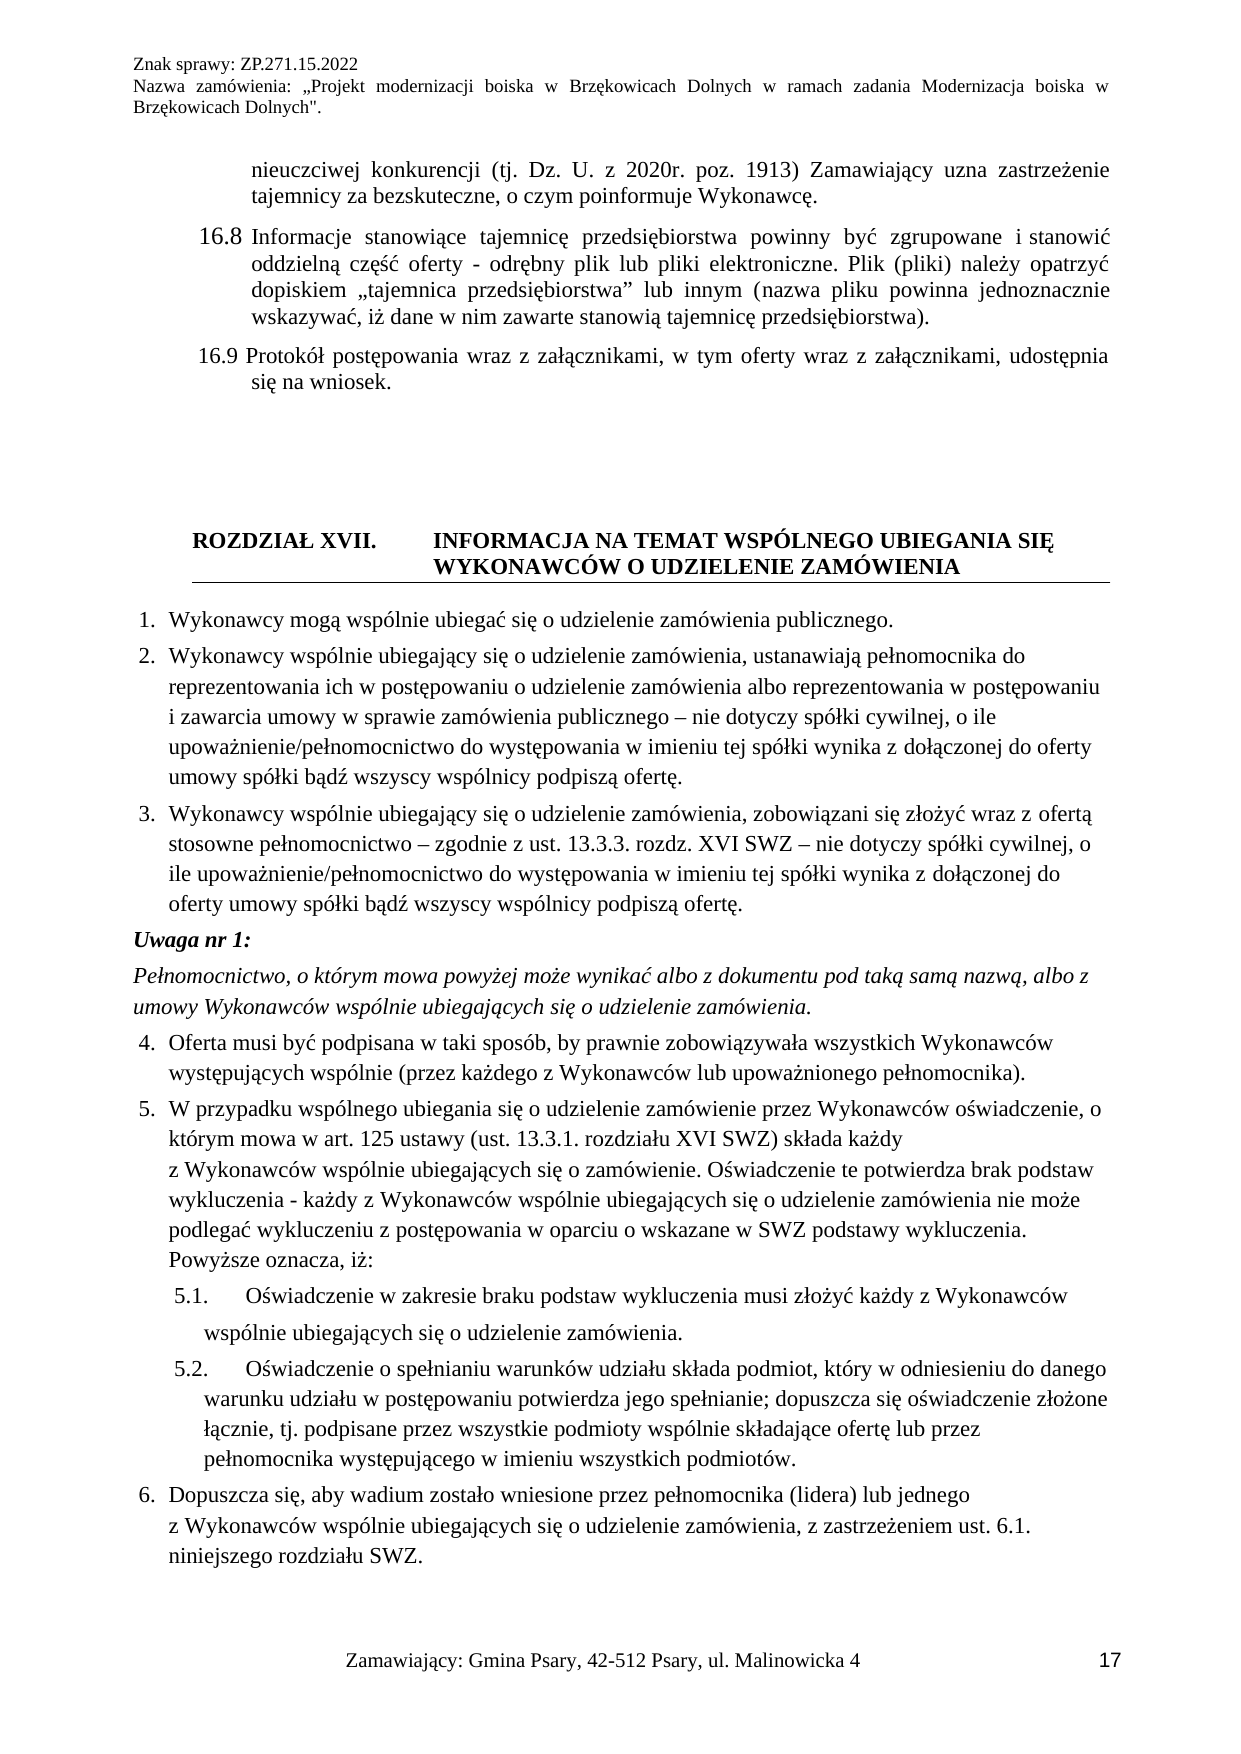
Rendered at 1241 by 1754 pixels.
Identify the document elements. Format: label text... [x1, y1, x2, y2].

list Oświadczenie w zakresie braku podstaw wykluczenia musi złożyć każdy z Wykonawców [168, 1282, 1110, 1309]
list W przypadku wspólnego ubiegania się o udzielenie zamówienie przez Wykonawców oświadczenie, o którym mowa w art. 125 ustawy (ust. 13.3.1. rozdziału XVI SWZ) składa każdy z Wykonawców wspólnie ubiegających się o zamówienie. Oświadczenie te potwierdza brak podstaw wykluczenia - każdy z Wykonawców wspólnie ubiegających się o udzielenie zamówienia nie może podlegać wykluczeniu z postępowania w oparciu o wskazane w SWZ podstawy wykluczenia. Powyższe oznacza, iż: [133, 1095, 1110, 1273]
list Protokół postępowania wraz z załącznikami, w tym oferty wraz z załącznikami, udostępnia się na wniosek. [192, 342, 1110, 394]
text ROZDZIAŁ XVII. INFORMACJA NA TEMAT WSPÓLNEGO UBIEGANIA SIĘ WYKONAWCÓW O UDZIELENIE ZAMÓWIENIA [192, 527, 1110, 582]
list wspólnie ubiegających się o udzielenie zamówienia. [168, 1318, 1110, 1345]
list Wykonawcy wspólnie ubiegający się o udzielenie zamówienia, ustanawiają pełnomocnika do reprezentowania ich w postępowaniu o udzielenie zamówienia albo reprezentowania w postępowaniu i zawarcia umowy w sprawie zamówienia publicznego – nie dotyczy spółki cywilnej, o ile upoważnienie/pełnomocnictwo do występowania w imieniu tej spółki wynika z dołączonej do oferty umowy spółki bądź wszyscy wspólnicy podpiszą ofertę. [133, 643, 1110, 790]
list Dopuszcza się, aby wadium zostało wniesione przez pełnomocnika (lidera) lub jednego z Wykonawców wspólnie ubiegających się o udzielenie zamówienia, z zastrzeżeniem ust. 6.1. niniejszego rozdziału SWZ. [133, 1481, 1110, 1568]
list Wykonawcy mogą wspólnie ubiegać się o udzielenie zamówienia publicznego. [133, 606, 1110, 633]
list Informacje stanowiące tajemnicę przedsiębiorstwa powinny być zgrupowane i stanowić oddzielną część oferty - odrębny plik lub pliki elektroniczne. Plik (pliki) należy opatrzyć dopiskiem „tajemnica przedsiębiorstwa” lub innym (nazwa pliku powinna jednoznacznie wskazywać, iż dane w nim zawarte stanowią tajemnicę przedsiębiorstwa). [192, 221, 1110, 329]
text Uwaga nr 1: [133, 926, 1110, 953]
text Pełnomocnictwo, o którym mowa powyżej może wynikać albo z dokumentu pod taką samą nazwą, albo z umowy Wykonawców wspólnie ubiegających się o udzielenie zamówienia. [133, 962, 1110, 1019]
list Oświadczenie o spełnianiu warunków udziału składa podmiot, który w odniesieniu do danego warunku udziału w postępowaniu potwierdza jego spełnianie; dopuszcza się oświadczenie złożone łącznie, tj. podpisane przez wszystkie podmioty wspólnie składające ofertę lub przez pełnomocnika występującego w imieniu wszystkich podmiotów. [168, 1355, 1110, 1472]
list Wykonawcy wspólnie ubiegający się o udzielenie zamówienia, zobowiązani się złożyć wraz z ofertą stosowne pełnomocnictwo – zgodnie z ust. 13.3.3. rozdz. XVI SWZ – nie dotyczy spółki cywilnej, o ile upoważnienie/pełnomocnictwo do występowania w imieniu tej spółki wynika z dołączonej do oferty umowy spółki bądź wszyscy wspólnicy podpiszą ofertę. [133, 799, 1110, 917]
list Oferta musi być podpisana w taki sposób, by prawnie zobowiązywała wszystkich Wykonawców występujących wspólnie (przez każdego z Wykonawców lub upoważnionego pełnomocnika). [133, 1029, 1110, 1085]
list nieuczciwej konkurencji (tj. Dz. U. z 2020r. poz. 1913) Zamawiający uzna zastrzeżenie tajemnicy za bezskuteczne, o czym poinformuje Wykonawcę. [192, 156, 1110, 209]
